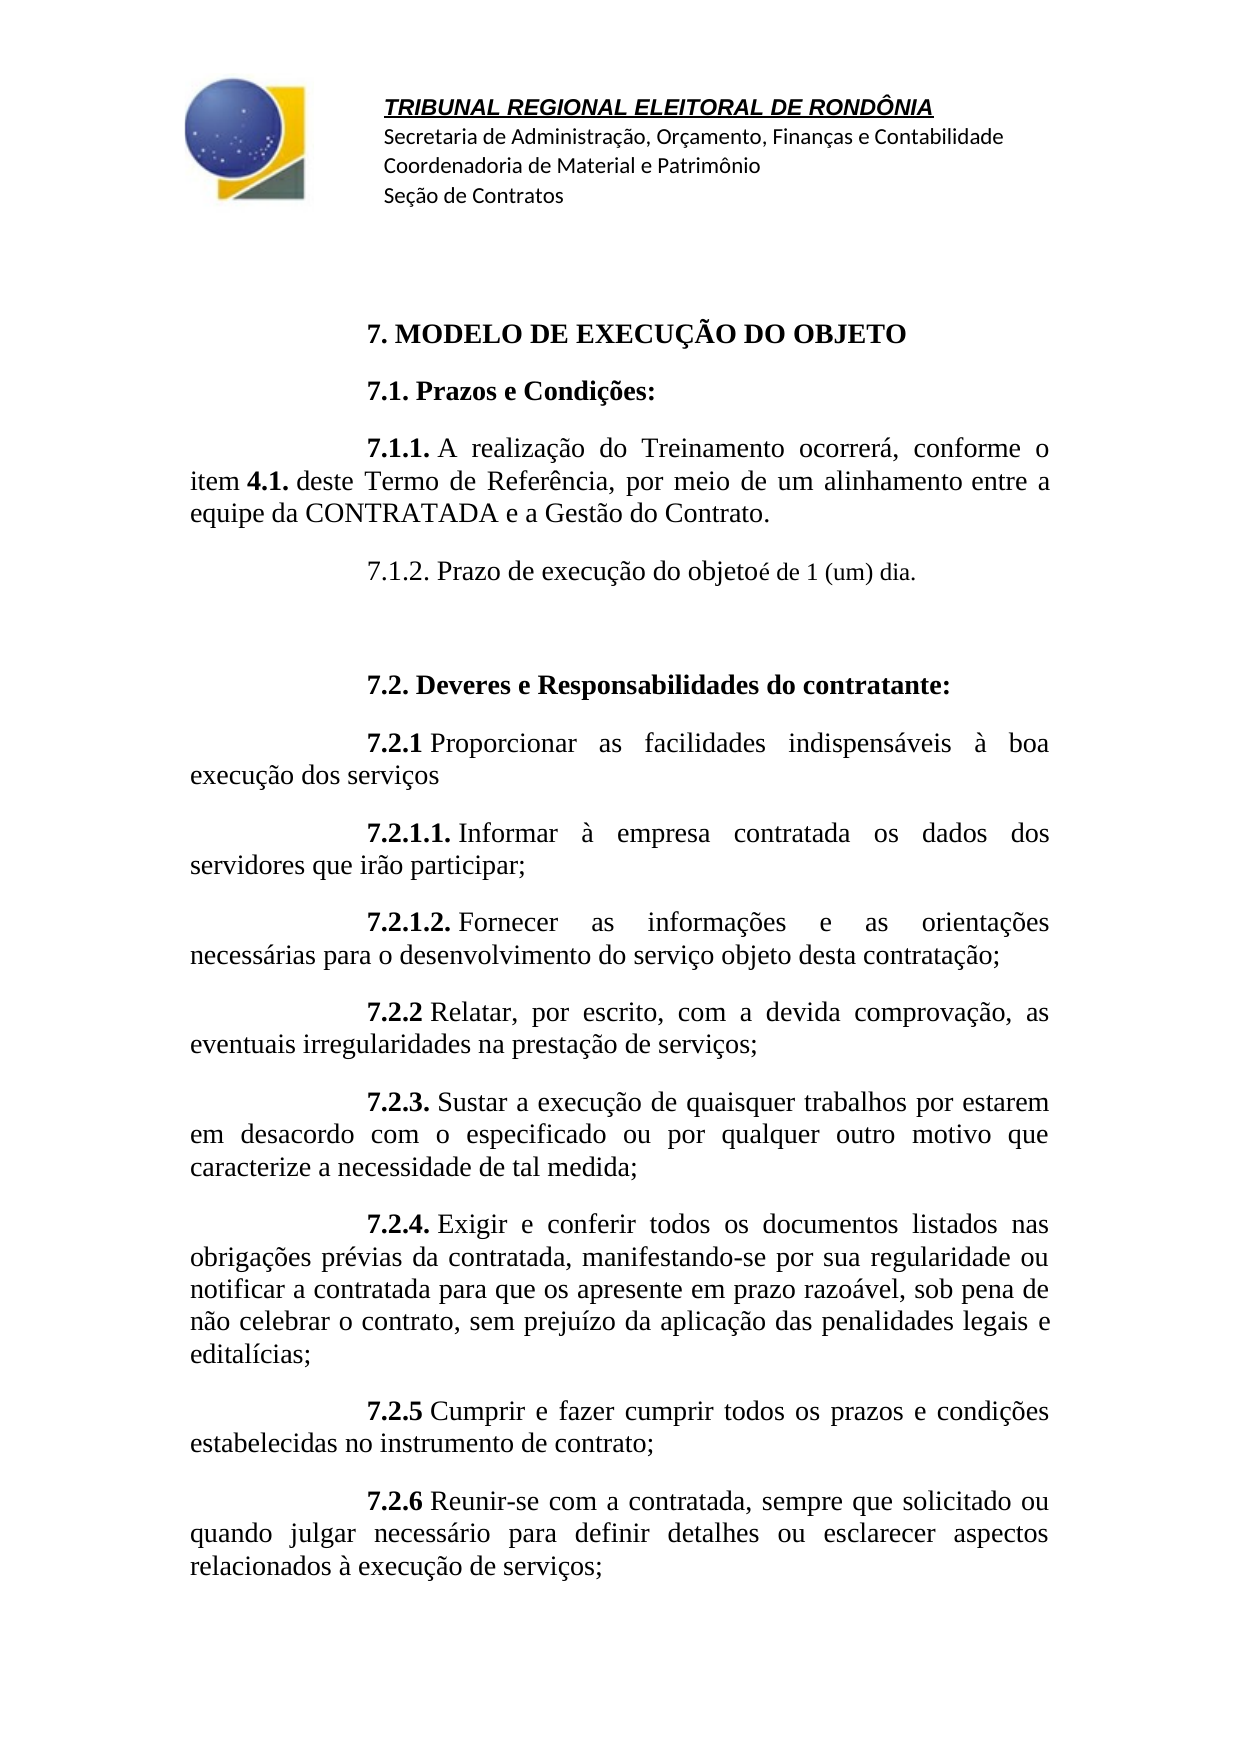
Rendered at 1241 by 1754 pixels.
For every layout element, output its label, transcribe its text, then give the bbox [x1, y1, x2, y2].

text 7.2.1 Proporcionar as facilidades indispensáveis à boa execução dos serviços [190, 726, 1051, 791]
text 7.2.1.2. Fornecer as informações e as orientações necessárias para o desenvolvimento do serviço objeto desta contratação; [190, 905, 1051, 970]
text 7.1.2. Prazo de execução do objetoé de 1 (um) dia. [190, 554, 1051, 586]
text 7.2.5 Cumprir e fazer cumprir todos os prazos e condições estabelecidas no instrumento de contrato; [190, 1394, 1051, 1459]
text 7.2. Deveres e Responsabilidades do contratante: [190, 668, 1051, 701]
text 7.2.2 Relatar, por escrito, com a devida comprovação, as eventuais irregularidades na prestação de serviços; [190, 995, 1051, 1060]
text 7.1.1. A realização do Treinamento ocorrerá, conforme o item 4.1. deste Termo de Referência, por meio de um alinhamento entre a equipe da CONTRATADA e a Gestão do Contrato. [190, 431, 1051, 529]
text 7.2.4. Exigir e conferir todos os documentos listados nas obrigações prévias da contratada, manifestando-se por sua regularidade ou notificar a contratada para que os apresente em prazo razoável, sob pena de não celebrar o contrato, sem prejuízo da aplicação das penalidades legais e editalícias; [190, 1207, 1051, 1369]
text 7. MODELO DE EXECUÇÃO DO OBJETO [190, 317, 1051, 349]
text 7.1. Prazos e Condições: [190, 374, 1051, 406]
text 7.2.3. Sustar a execução de quaisquer trabalhos por estarem em desacordo com o especificado ou por qualquer outro motivo que caracterize a necessidade de tal medida; [190, 1085, 1051, 1182]
text 7.2.1.1. Informar à empresa contratada os dados dos servidores que irão participar; [190, 816, 1051, 880]
text 7.2.6 Reunir-se com a contratada, sempre que solicitado ou quando julgar necessário para definir detalhes ou esclarecer aspectos relacionados à execução de serviços; [190, 1484, 1051, 1581]
